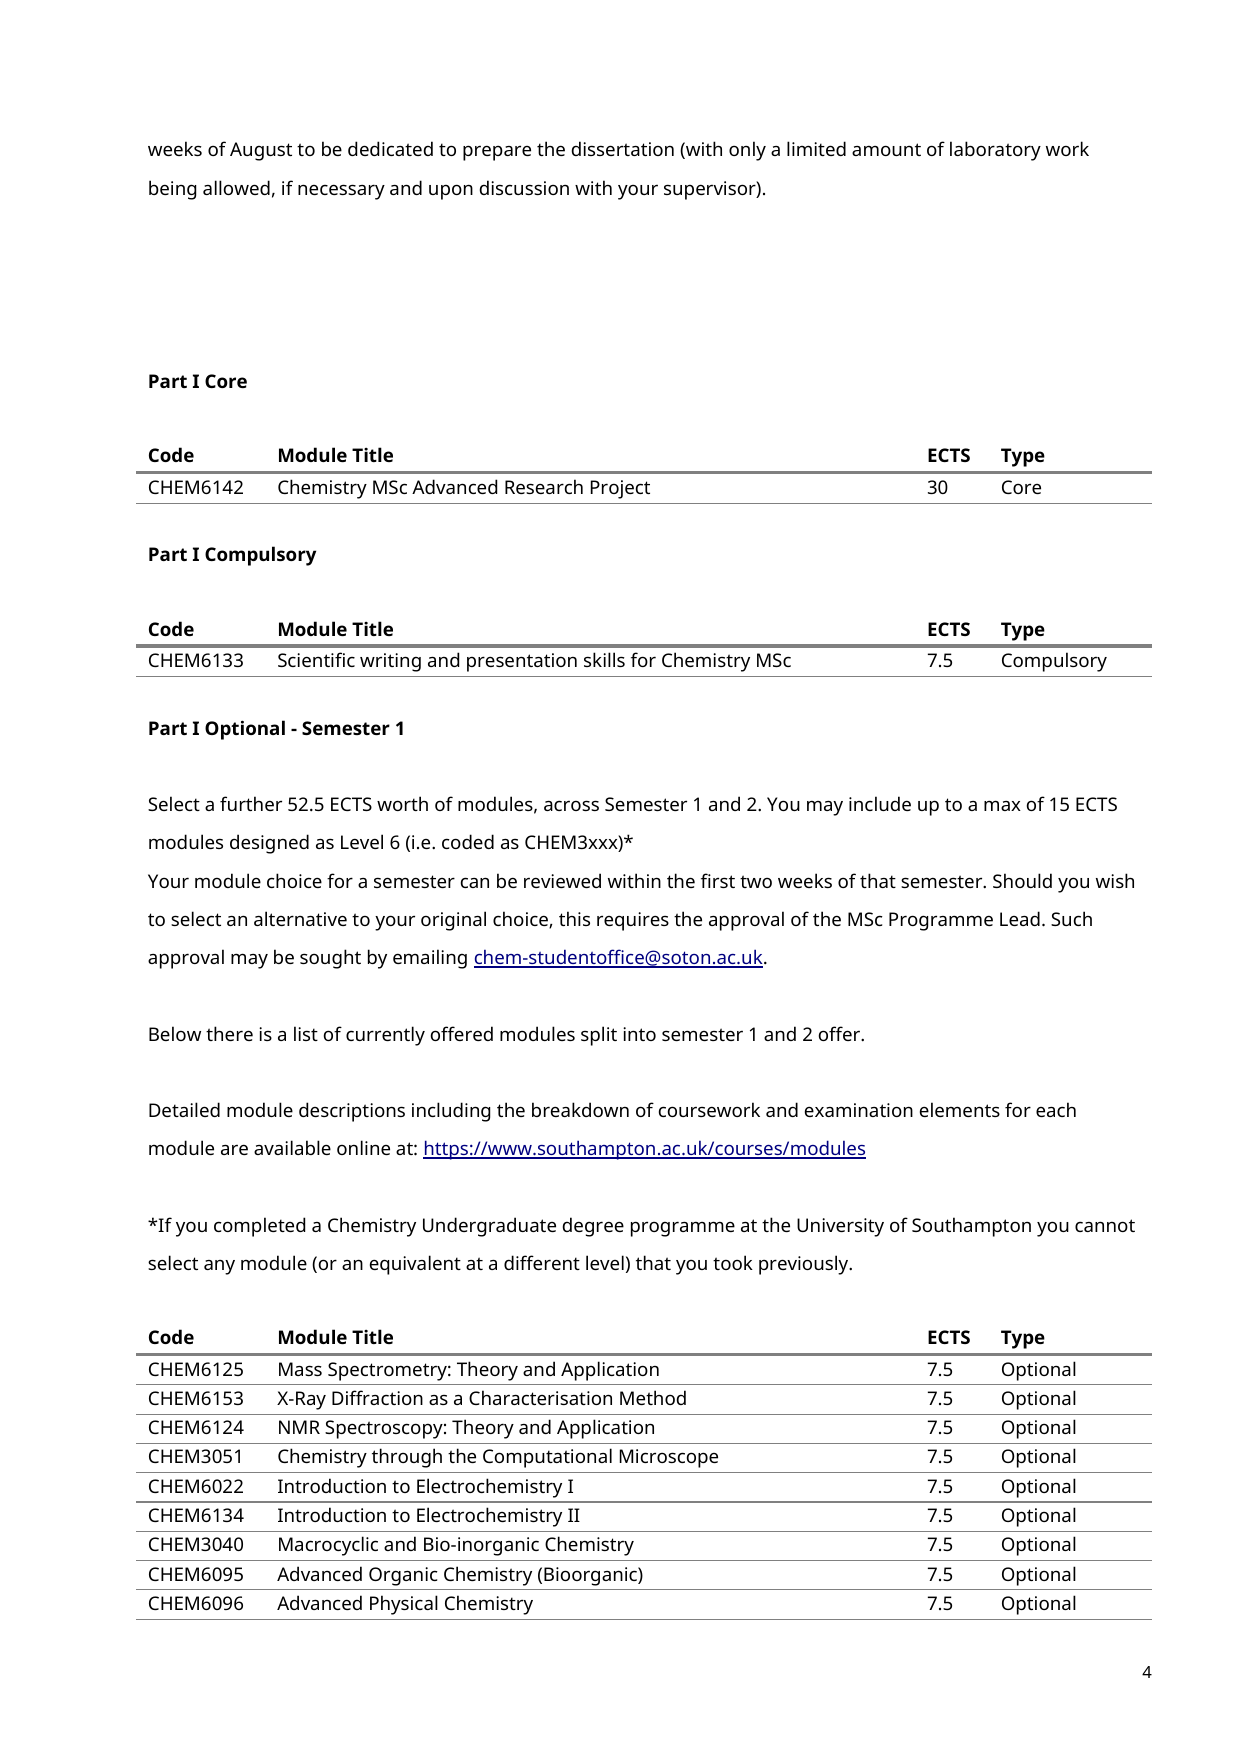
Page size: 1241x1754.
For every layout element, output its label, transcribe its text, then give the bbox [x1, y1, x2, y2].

table_cell CHEM6125 [136, 1356, 266, 1384]
table_cell Optional [989, 1415, 1152, 1443]
table_cell CHEM6142 [136, 474, 266, 502]
table_cell 7.5 [916, 1590, 989, 1618]
table_cell ECTS [916, 443, 989, 471]
table_cell Mass Spectrometry: Theory and Application [266, 1356, 916, 1384]
table_cell Module Title [266, 1325, 916, 1353]
table_cell Module Title [266, 443, 916, 471]
table_cell Code [136, 1325, 266, 1353]
table_header weeks of August to be dedicated to prepare the dissertation (with only a limited amount of laboratory work being allowed, if necessary and upon discussion with your supervisor). [136, 137, 1152, 254]
table_cell Optional [989, 1444, 1152, 1472]
table_cell CHEM6124 [136, 1415, 266, 1443]
table_cell 7.5 [916, 1532, 989, 1560]
table_cell Part I Compulsory [136, 504, 1152, 616]
table_cell Compulsory [989, 648, 1152, 676]
table_cell Part I Optional - Semester 1 Select a further 52.5 ECTS worth of modules, across Semester 1 and 2. You may include up to a max of 15 ECTS modules designed as Level 6 (i.e. coded as CHEM3xxx)* Your module choice for a semester can be reviewed within the first two weeks of that semester. Should you wish to select an alternative to your original choice, this requires the approval of the MSc Programme Lead. Such approval may be sought by emailing chem-studentoffice@soton.ac.uk. Below there is a list of currently offered modules split into semester 1 and 2 offer. Detailed module descriptions including the breakdown of coursework and examination elements for each module are available online at: https://www.southampton.ac.uk/courses/modules *If you completed a Chemistry Undergraduate degree programme at the University of Southampton you cannot select any module (or an equivalent at a different level) that you took previously. [136, 677, 1152, 1325]
table_cell CHEM6153 [136, 1385, 266, 1413]
table_cell Introduction to Electrochemistry I [266, 1473, 916, 1501]
table_cell Type [989, 1325, 1152, 1353]
table_cell Optional [989, 1503, 1152, 1531]
table_cell CHEM6096 [136, 1590, 266, 1618]
table_cell CHEM3040 [136, 1532, 266, 1560]
table_cell CHEM6022 [136, 1473, 266, 1501]
table_cell ECTS [916, 616, 989, 644]
table_cell Optional [989, 1473, 1152, 1501]
table_cell Scientific writing and presentation skills for Chemistry MSc [266, 648, 916, 676]
table_cell Introduction to Electrochemistry II [266, 1503, 916, 1531]
table_cell Core [989, 474, 1152, 502]
table_cell CHEM3051 [136, 1444, 266, 1472]
table_cell X-Ray Diffraction as a Characterisation Method [266, 1385, 916, 1413]
table_cell CHEM6133 [136, 648, 266, 676]
table_cell Optional [989, 1561, 1152, 1589]
table_cell Module Title [266, 616, 916, 644]
table_cell Part I Core [136, 254, 1152, 443]
table_cell CHEM6134 [136, 1503, 266, 1531]
table_cell Chemistry MSc Advanced Research Project [266, 474, 916, 502]
table_cell Type [989, 443, 1152, 471]
table_cell 7.5 [916, 1444, 989, 1472]
table_cell 7.5 [916, 1415, 989, 1443]
table_cell Code [136, 443, 266, 471]
table_cell Macrocyclic and Bio-inorganic Chemistry [266, 1532, 916, 1560]
table_cell Advanced Physical Chemistry [266, 1590, 916, 1618]
table_cell 30 [916, 474, 989, 502]
table_cell 7.5 [916, 1561, 989, 1589]
table_cell 7.5 [916, 1503, 989, 1531]
table_cell Advanced Organic Chemistry (Bioorganic) [266, 1561, 916, 1589]
table_cell Optional [989, 1356, 1152, 1384]
table_cell NMR Spectroscopy: Theory and Application [266, 1415, 916, 1443]
table_cell 7.5 [916, 1356, 989, 1384]
table_cell 7.5 [916, 648, 989, 676]
table_cell Type [989, 616, 1152, 644]
table_cell 7.5 [916, 1473, 989, 1501]
table_cell Optional [989, 1590, 1152, 1618]
table_cell Optional [989, 1532, 1152, 1560]
table_cell Code [136, 616, 266, 644]
table_cell Chemistry through the Computational Microscope [266, 1444, 916, 1472]
table_cell 7.5 [916, 1385, 989, 1413]
table_cell ECTS [916, 1325, 989, 1353]
table_cell CHEM6095 [136, 1561, 266, 1589]
table_cell Optional [989, 1385, 1152, 1413]
